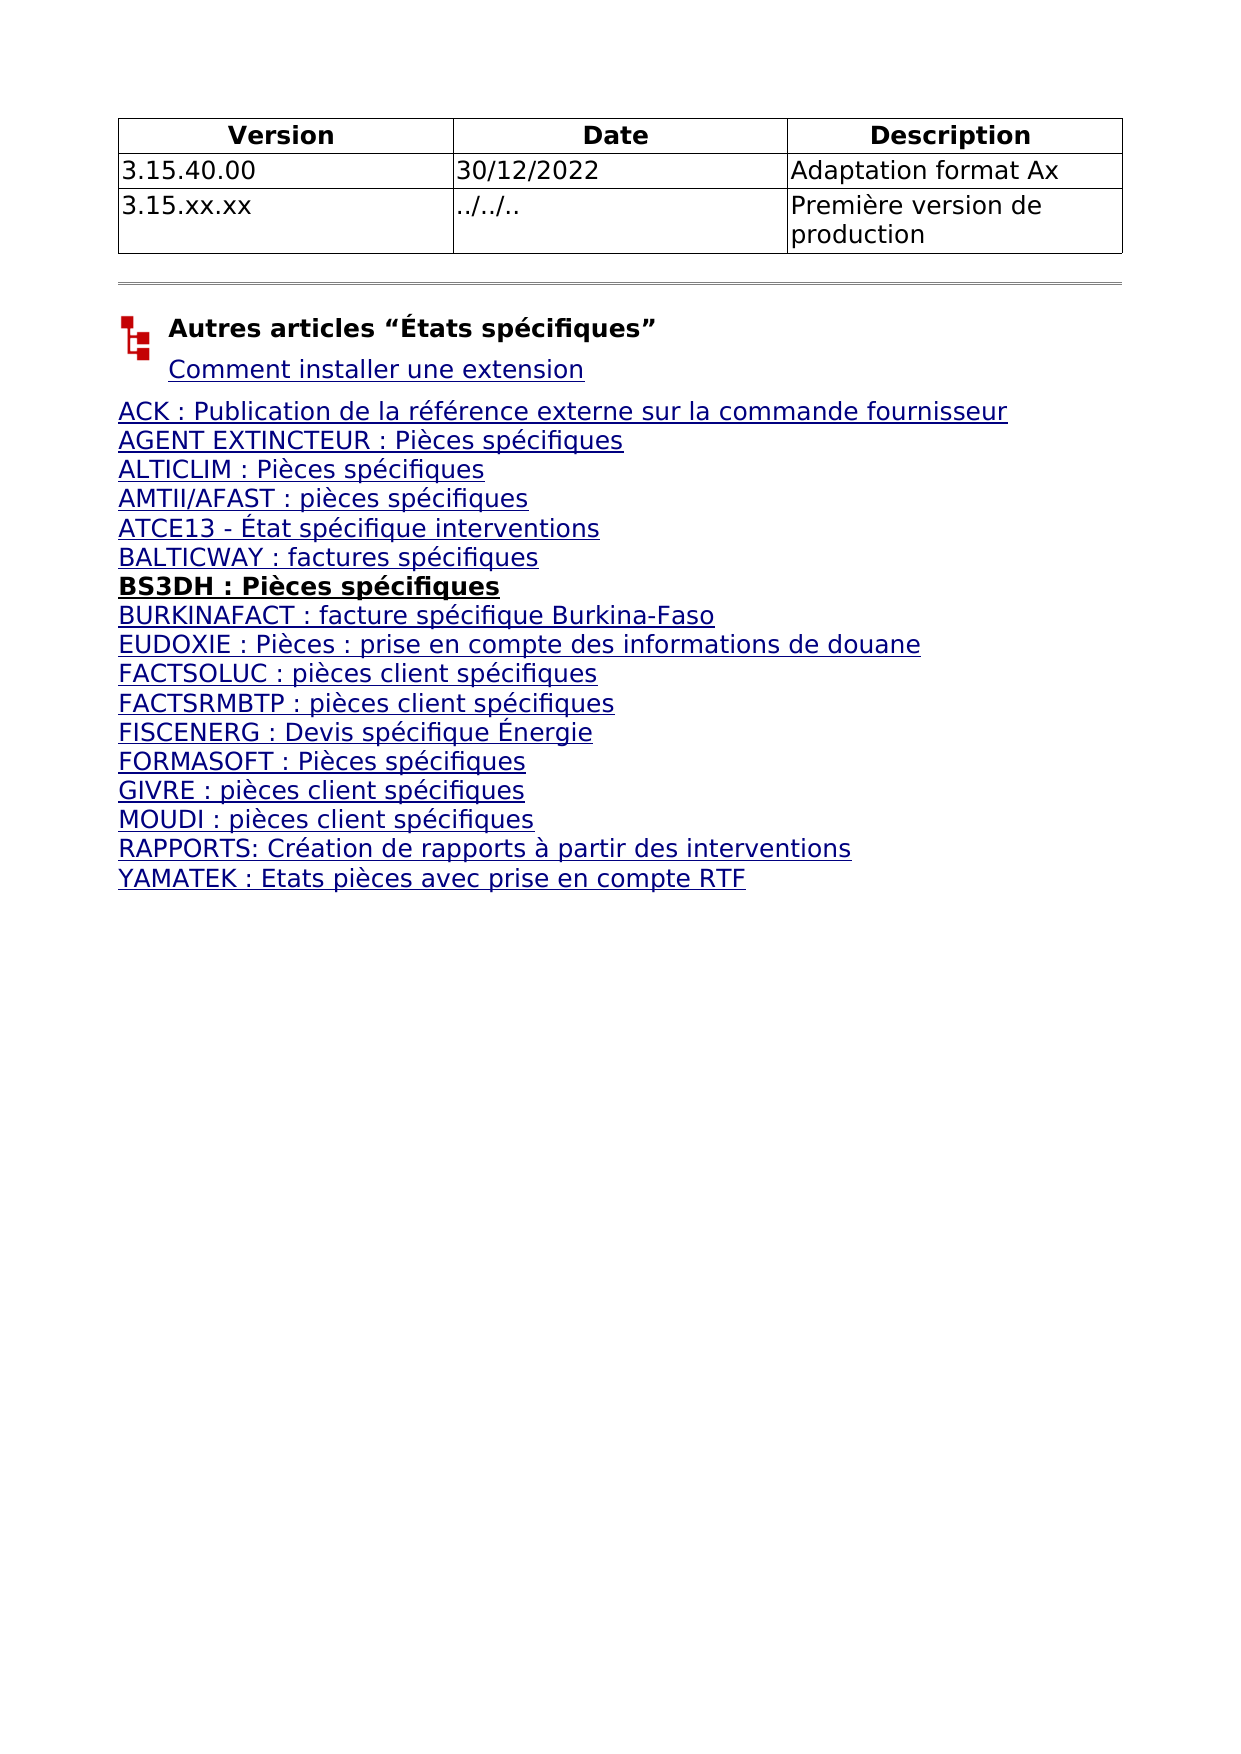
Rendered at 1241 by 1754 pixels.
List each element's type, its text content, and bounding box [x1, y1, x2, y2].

table_header Date [454, 119, 787, 153]
table_cell ../../.. [454, 189, 787, 253]
table_cell Adaptation format Ax [788, 154, 1122, 188]
table_header Description [788, 119, 1122, 153]
table_cell 30/12/2022 [454, 154, 787, 188]
text ACK : Publication de la référence externe sur la commande fournisseur AGENT EXTINCTEUR : Pièces spécifiques ALTICLIM : Pièces spécifiques AMTII/AFAST : pièces spécifiques ATCE13 - État spécifique interventions BALTICWAY : factures spécifiques BS3DH : Pièces spécifiques BURKINAFACT : facture spécifique Burkina-Faso EUDOXIE : Pièces : prise en compte des informations de douane FACTSOLUC : pièces client spécifiques FACTSRMBTP : pièces client spécifiques FISCENERG : Devis spécifique Énergie FORMASOFT : Pièces spécifiques GIVRE : pièces client spécifiques MOUDI : pièces client spécifiques RAPPORTS: Création de rapports à partir des interventions YAMATEK : Etats pièces avec prise en compte RTF [118, 397, 1122, 922]
table_header Version [119, 119, 453, 153]
text Autres articles “États spécifiques” [169, 314, 1122, 343]
table_cell 3.15.xx.xx [119, 189, 453, 253]
text Comment installer une extension [118, 356, 1122, 385]
table_cell 3.15.40.00 [119, 154, 453, 188]
table_cell Première version de production [788, 189, 1122, 253]
picture [118, 313, 169, 364]
